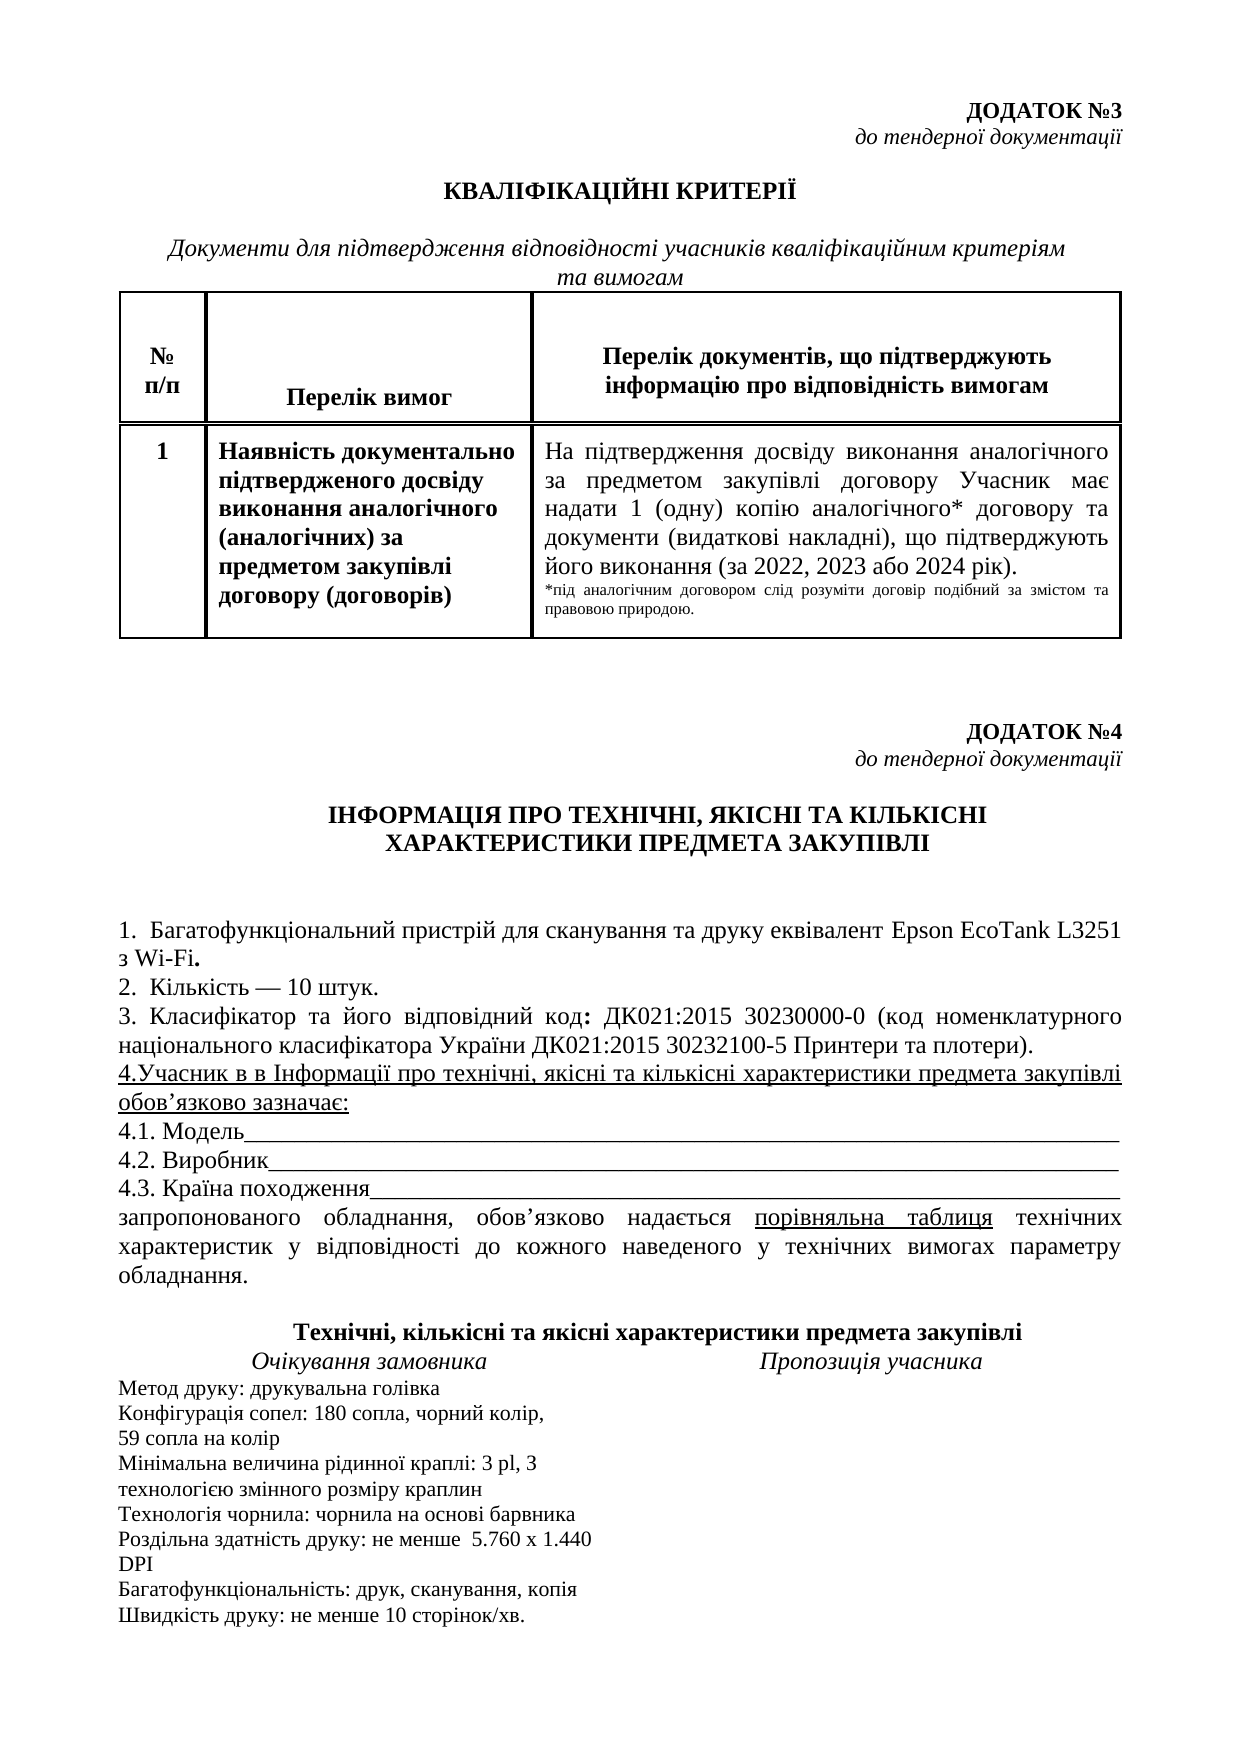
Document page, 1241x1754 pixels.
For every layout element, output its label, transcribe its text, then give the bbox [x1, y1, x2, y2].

text до тендерної документації [118, 744, 1122, 771]
table_header Перелік вимог [208, 293, 530, 421]
list ІНФОРМАЦІЯ ПРО ТЕХНІЧНІ, ЯКІСНІ ТА КІЛЬКІСНІ [193, 800, 1122, 828]
table_cell 1 [121, 426, 204, 637]
text до тендерної документації [118, 123, 1122, 149]
table_cell Наявність документально підтвердженого досвіду виконання аналогічного (аналогічних) за предметом закупівлі договору (договорів) [208, 426, 530, 637]
list запропонованого обладнання, обов’язково надається порівняльна таблиця технічних характеристик у відповідності до кожного наведеного у технічних вимогах параметру обладнання. [118, 1202, 1122, 1288]
table_header № п/п [121, 293, 204, 421]
table_cell Метод друку: друкувальна голівка Конфігурація сопел: 180 сопла, чорний колір, 59 сопла на колір Мінімальна величина рідинної краплі: 3 pl, З технологією змінного розміру краплин Технологія чорнила: чорнила на основі барвника Роздільна здатність друку: не менше 5.760 x 1.440 DPI Багатофункціональність: друк, сканування, копія Швидкість друку: не менше 10 сторінок/хв. [118, 1375, 620, 1627]
list обов’язково зазначає: [118, 1085, 1122, 1116]
list Технічні, кількісні та якісні характеристики предмета закупівлі [193, 1317, 1122, 1346]
text ДОДАТОК №4 [118, 718, 1122, 744]
table_header Пропозиція учасника [620, 1346, 1122, 1375]
text КВАЛІФІКАЦІЙНІ КРИТЕРІЇ [118, 176, 1122, 205]
list 2. Кількість — 10 штук. [118, 972, 1122, 1001]
table_header Очікування замовника [118, 1346, 620, 1375]
list 3. Класифікатор та його відповідний код: ДК021:2015 30230000-0 (код номенклатурного національного класифікатора України ДК021:2015 30232100-5 Принтери та плотери). [118, 1001, 1122, 1058]
text ДОДАТОК №3 [118, 97, 1122, 123]
list 4.1. Модель______________________________________________________________________ [118, 1116, 1122, 1145]
list 4.Учасник в в Інформації про технічні, якісні та кількісні характеристики предмета закупівлі [118, 1058, 1122, 1083]
table_cell На підтвердження досвіду виконання аналогічного за предметом закупівлі договору Учасник має надати 1 (одну) копію аналогічного* договору та документи (видаткові накладні), що підтверджують його виконання (за 2022, 2023 або 2024 рік). *під аналогічним договором слід розуміти договір подібний за змістом та правовою природою. [534, 426, 1119, 637]
table_header Перелік документів, що підтверджують інформацію про відповідність вимогам [534, 293, 1119, 421]
list 1. Багатофункціональний пристрій для сканування та друку еквівалент Epson EcoTank L3251 з Wi-Fi. [118, 915, 1122, 972]
table_cell [620, 1375, 1122, 1627]
text Документи для підтвердження відповідності учасників кваліфікаційним критеріям та вимогам [118, 233, 1122, 291]
list 4.2. Виробник____________________________________________________________________ [118, 1145, 1122, 1173]
list ХАРАКТЕРИСТИКИ ПРЕДМЕТА ЗАКУПІВЛІ [193, 828, 1122, 857]
list 4.3. Країна походження____________________________________________________________ [118, 1173, 1122, 1202]
